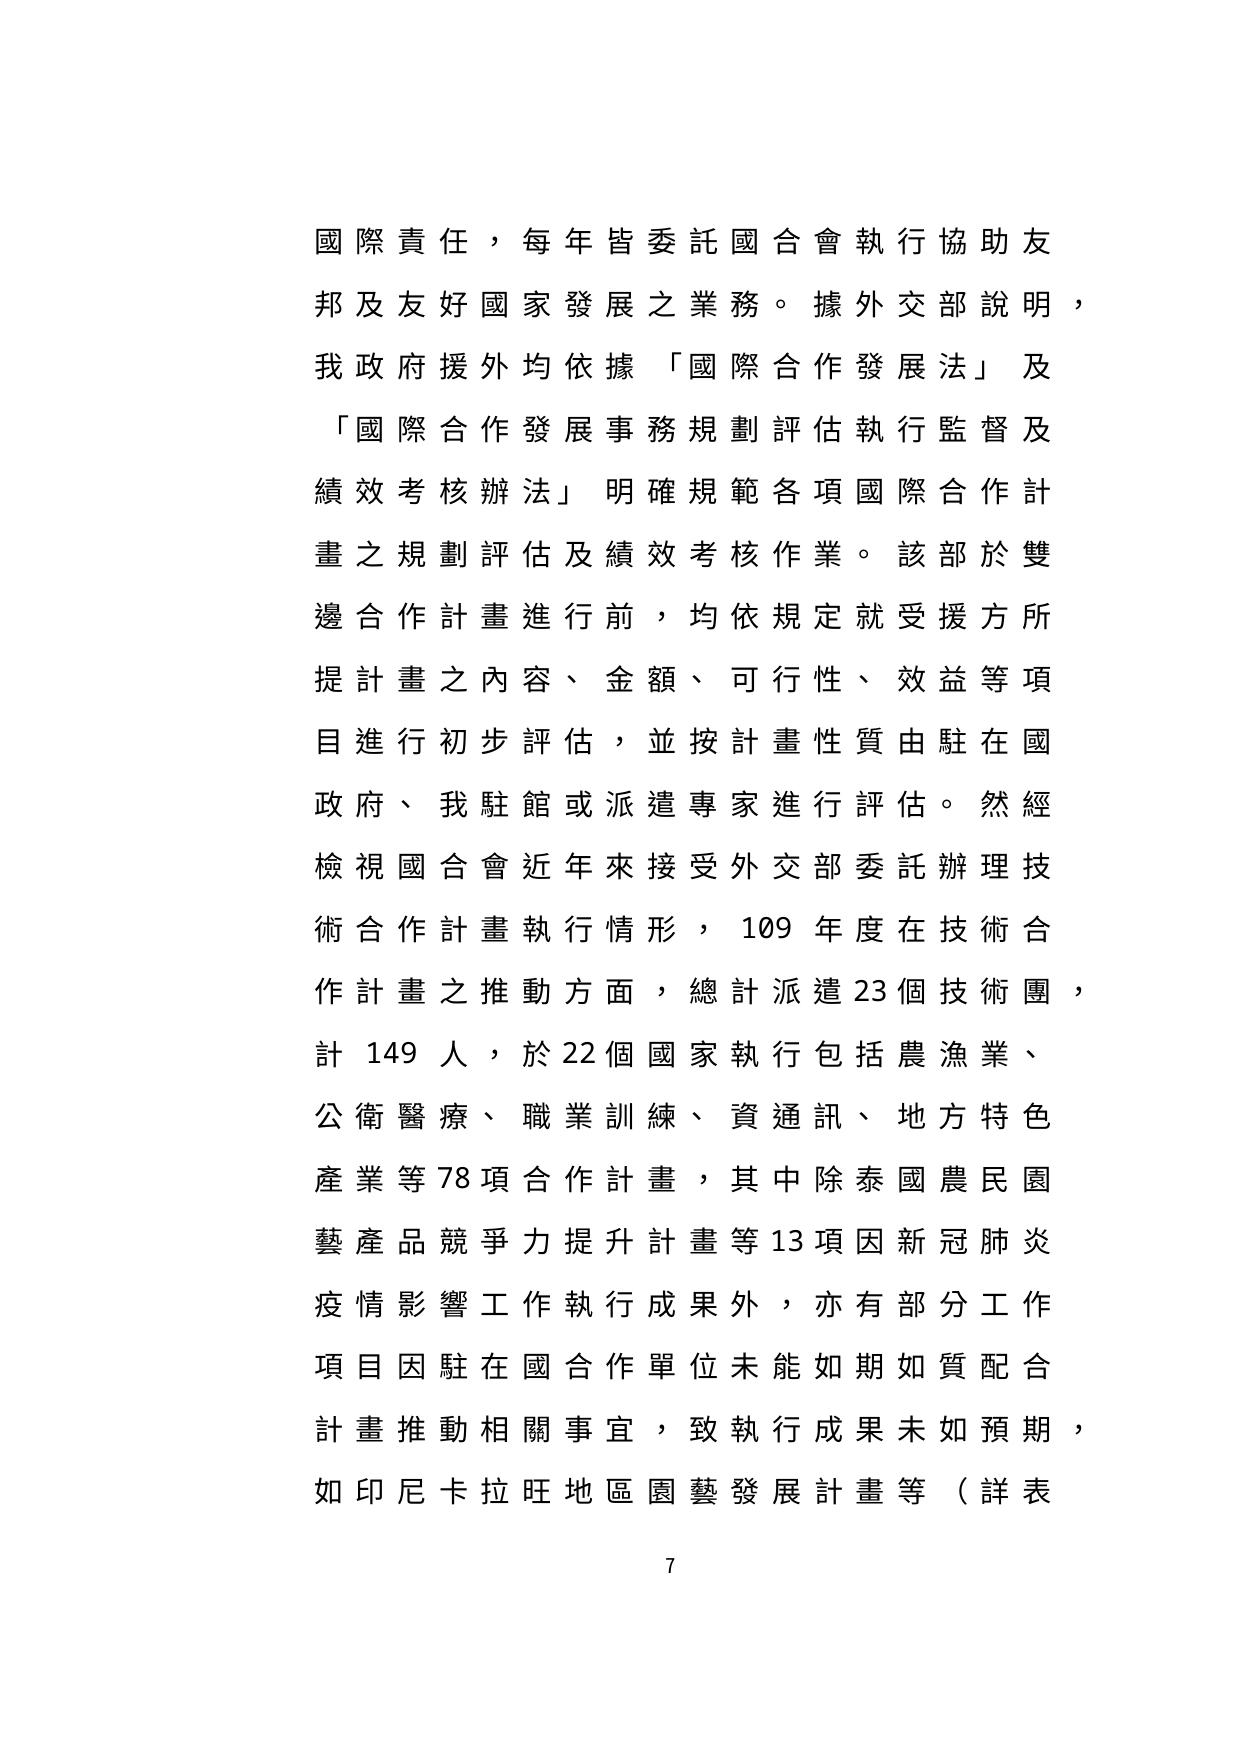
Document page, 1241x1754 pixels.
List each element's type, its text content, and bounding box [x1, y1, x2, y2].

text 外交部為促進與國際組織之合作，善盡國際責任，每年皆委託國合會執行協助友邦及友好國家發展之業務。據外交部說明，我政府援外均依據「國際合作發展法」及「國際合作發展事務規劃評估執行監督及績效考核辦法」明確規範各項國際合作計畫之規劃評估及績效考核作業。該部於雙邊合作計畫進行前，均依規定就受援方所提計畫之內容、金額、可行性、效益等項目進行初步評估，並按計畫性質由駐在國政府、我駐館或派遣專家進行評估。然經檢視國合會近年來接受外交部委託辦理技術合作計畫執行情形，109年度在技術合作計畫之推動方面，總計派遣23個技術團，計149人，於22個國家執行包括農漁業、公衛醫療、職業訓練、資通訊、地方特色產業等78項合作計畫，其中除泰國農民園藝產品競爭力提升計畫等13項因新冠肺炎疫情影響工作執行成果外，亦有部分工作項目因駐在國合作單位未能如期如質配合計畫推動相關事宜，致執行成果未如預期，如印尼卡拉旺地區園藝發展計畫等（詳表2）。另部分計畫則因工程進度落後，影響計畫之執行期程，包括「印尼卡拉旺地區園藝發展計畫」、「瓜地馬拉竹產業計畫」、「聖克里斯多福及尼維斯海岸景觀公園計畫」及「宏都拉斯酪梨種苗產能擴充計畫」等（詳表3）。 [271, 198, 1058, 1511]
